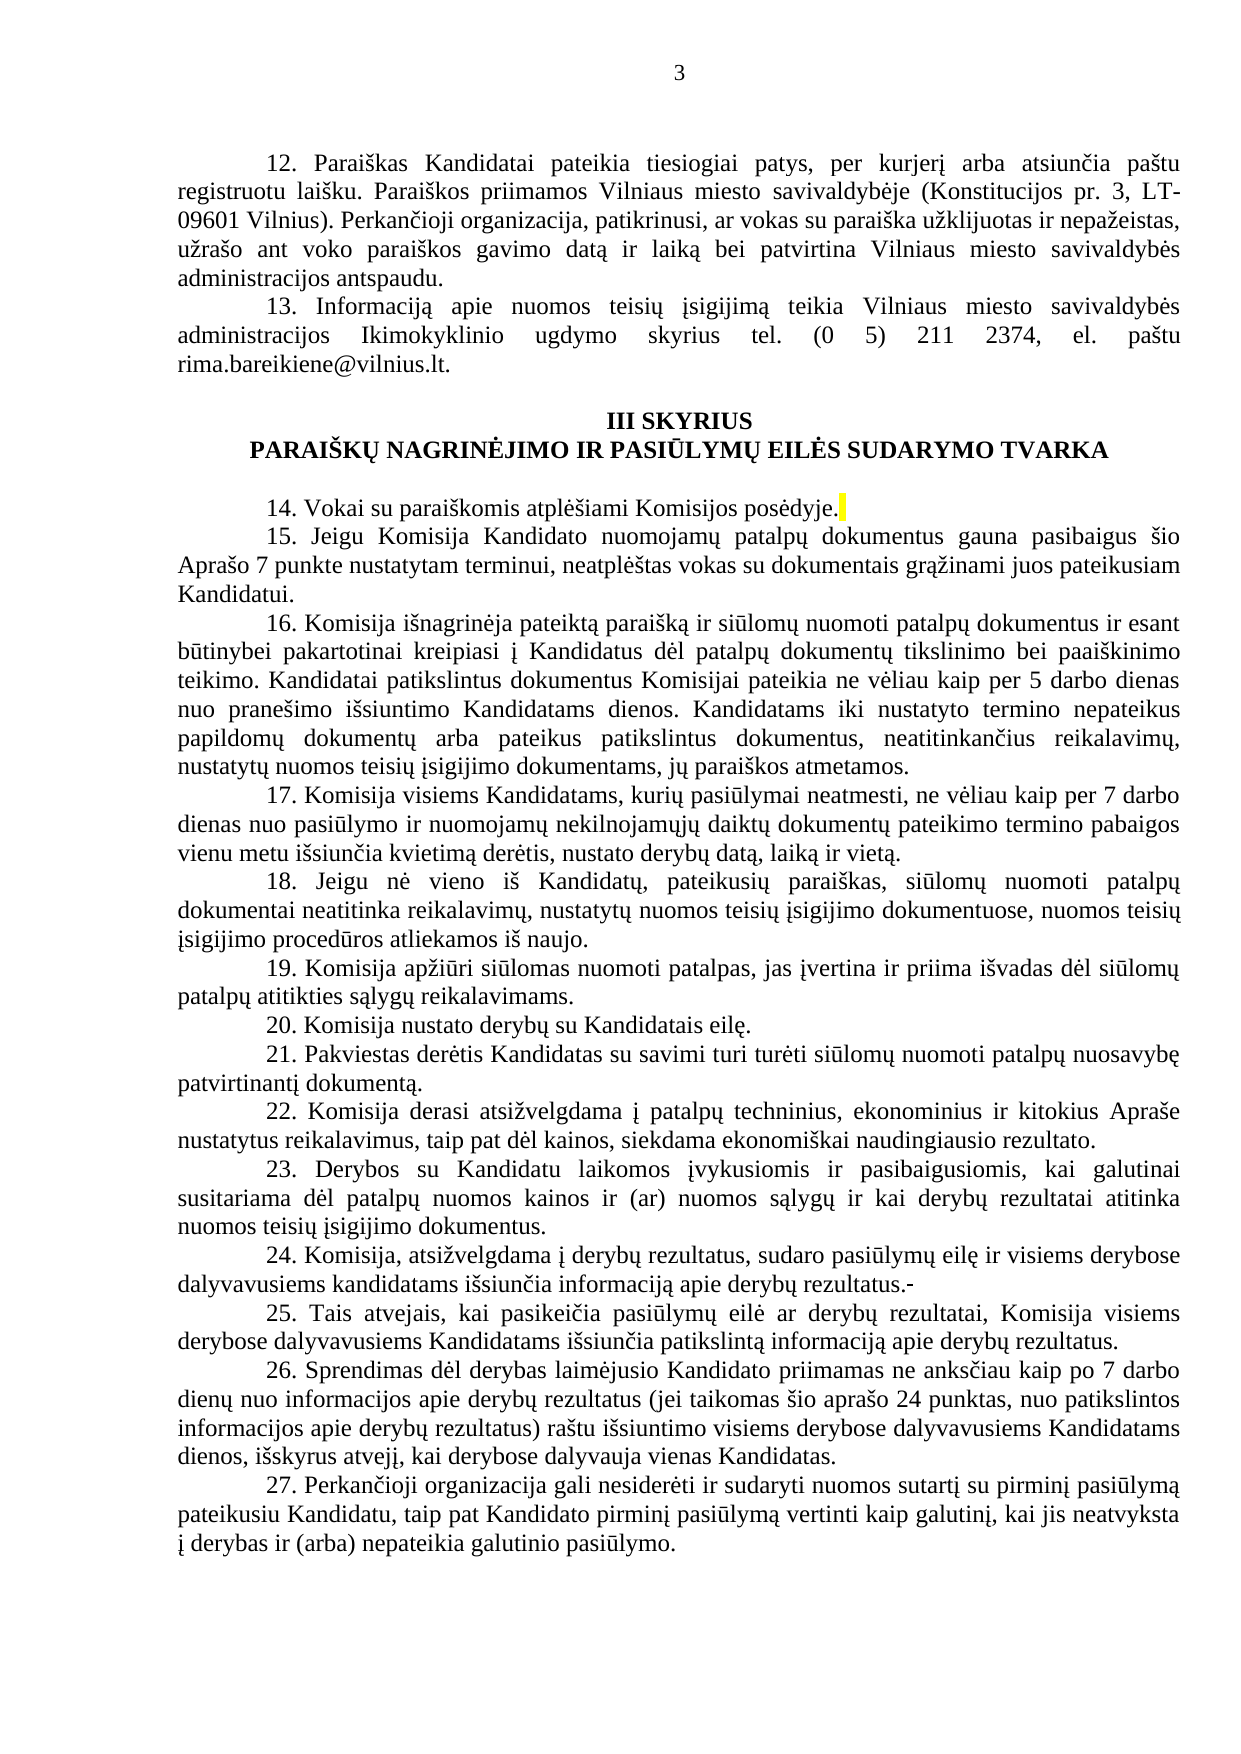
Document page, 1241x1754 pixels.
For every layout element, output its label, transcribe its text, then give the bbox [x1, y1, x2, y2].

text 23. Derybos su Kandidatu laikomos įvykusiomis ir pasibaigusiomis, kai galutinai susitariama dėl patalpų nuomos kainos ir (ar) nuomos sąlygų ir kai derybų rezultatai atitinka nuomos teisių įsigijimo dokumentus. [177, 1154, 1181, 1240]
text 12. Paraiškas Kandidatai pateikia tiesiogiai patys, per kurjerį arba atsiunčia paštu registruotu laišku. Paraiškos priimamos Vilniaus miesto savivaldybėje (Konstitucijos pr. 3, LT-09601 Vilnius). Perkančioji organizacija, patikrinusi, ar vokas su paraiška užklijuotas ir nepažeistas, užrašo ant voko paraiškos gavimo datą ir laiką bei patvirtina Vilniaus miesto savivaldybės administracijos antspaudu. [177, 148, 1181, 291]
text III SKYRIUS [177, 406, 1181, 435]
text 27. Perkančioji organizacija gali nesiderėti ir sudaryti nuomos sutartį su pirminį pasiūlymą pateikusiu Kandidatu, taip pat Kandidato pirminį pasiūlymą vertinti kaip galutinį, kai jis neatvyksta į derybas ir (arba) nepateikia galutinio pasiūlymo. [177, 1470, 1181, 1556]
text 17. Komisija visiems Kandidatams, kurių pasiūlymai neatmesti, ne vėliau kaip per 7 darbo dienas nuo pasiūlymo ir nuomojamų nekilnojamųjų daiktų dokumentų pateikimo termino pabaigos vienu metu išsiunčia kvietimą derėtis, nustato derybų datą, laiką ir vietą. [177, 780, 1181, 866]
text 21. Pakviestas derėtis Kandidatas su savimi turi turėti siūlomų nuomoti patalpų nuosavybę patvirtinantį dokumentą. [177, 1039, 1181, 1096]
text 26. Sprendimas dėl derybas laimėjusio Kandidato priimamas ne anksčiau kaip po 7 darbo dienų nuo informacijos apie derybų rezultatus (jei taikomas šio aprašo 24 punktas, nuo patikslintos informacijos apie derybų rezultatus) raštu išsiuntimo visiems derybose dalyvavusiems Kandidatams dienos, išskyrus atvejį, kai derybose dalyvauja vienas Kandidatas. [177, 1355, 1181, 1470]
text 18. Jeigu nė vieno iš Kandidatų, pateikusių paraiškas, siūlomų nuomoti patalpų dokumentai neatitinka reikalavimų, nustatytų nuomos teisių įsigijimo dokumentuose, nuomos teisių įsigijimo procedūros atliekamos iš naujo. [177, 866, 1181, 953]
text 19. Komisija apžiūri siūlomas nuomoti patalpas, jas įvertina ir priima išvadas dėl siūlomų patalpų atitikties sąlygų reikalavimams. [177, 953, 1181, 1010]
text PARAIŠKŲ NAGRINĖJIMO IR PASIŪLYMŲ EILĖS SUDARYMO TVARKA [177, 435, 1181, 464]
text 13. Informaciją apie nuomos teisių įsigijimą teikia Vilniaus miesto savivaldybės administracijos Ikimokyklinio ugdymo skyrius tel. (0 5) 211 2374, el. paštu rima.bareikiene@vilnius.lt. [177, 291, 1181, 378]
text 16. Komisija išnagrinėja pateiktą paraišką ir siūlomų nuomoti patalpų dokumentus ir esant būtinybei pakartotinai kreipiasi į Kandidatus dėl patalpų dokumentų tikslinimo bei paaiškinimo teikimo. Kandidatai patikslintus dokumentus Komisijai pateikia ne vėliau kaip per 5 darbo dienas nuo pranešimo išsiuntimo Kandidatams dienos. Kandidatams iki nustatyto termino nepateikus papildomų dokumentų arba pateikus patikslintus dokumentus, neatitinkančius reikalavimų, nustatytų nuomos teisių įsigijimo dokumentams, jų paraiškos atmetamos. [177, 608, 1181, 780]
text 24. Komisija, atsižvelgdama į derybų rezultatus, sudaro pasiūlymų eilę ir visiems derybose dalyvavusiems kandidatams išsiunčia informaciją apie derybų rezultatus. [177, 1240, 1181, 1298]
text 20. Komisija nustato derybų su Kandidatais eilę. [177, 1010, 1181, 1039]
text 25. Tais atvejais, kai pasikeičia pasiūlymų eilė ar derybų rezultatai, Komisija visiems derybose dalyvavusiems Kandidatams išsiunčia patikslintą informaciją apie derybų rezultatus. [177, 1298, 1181, 1355]
text 22. Komisija derasi atsižvelgdama į patalpų techninius, ekonominius ir kitokius Apraše nustatytus reikalavimus, taip pat dėl kainos, siekdama ekonomiškai naudingiausio rezultato. [177, 1096, 1181, 1154]
text 14. Vokai su paraiškomis atplėšiami Komisijos posėdyje. [177, 493, 1181, 521]
text 15. Jeigu Komisija Kandidato nuomojamų patalpų dokumentus gauna pasibaigus šio Aprašo 7 punkte nustatytam terminui, neatplėštas vokas su dokumentais grąžinami juos pateikusiam Kandidatui. [177, 521, 1181, 608]
